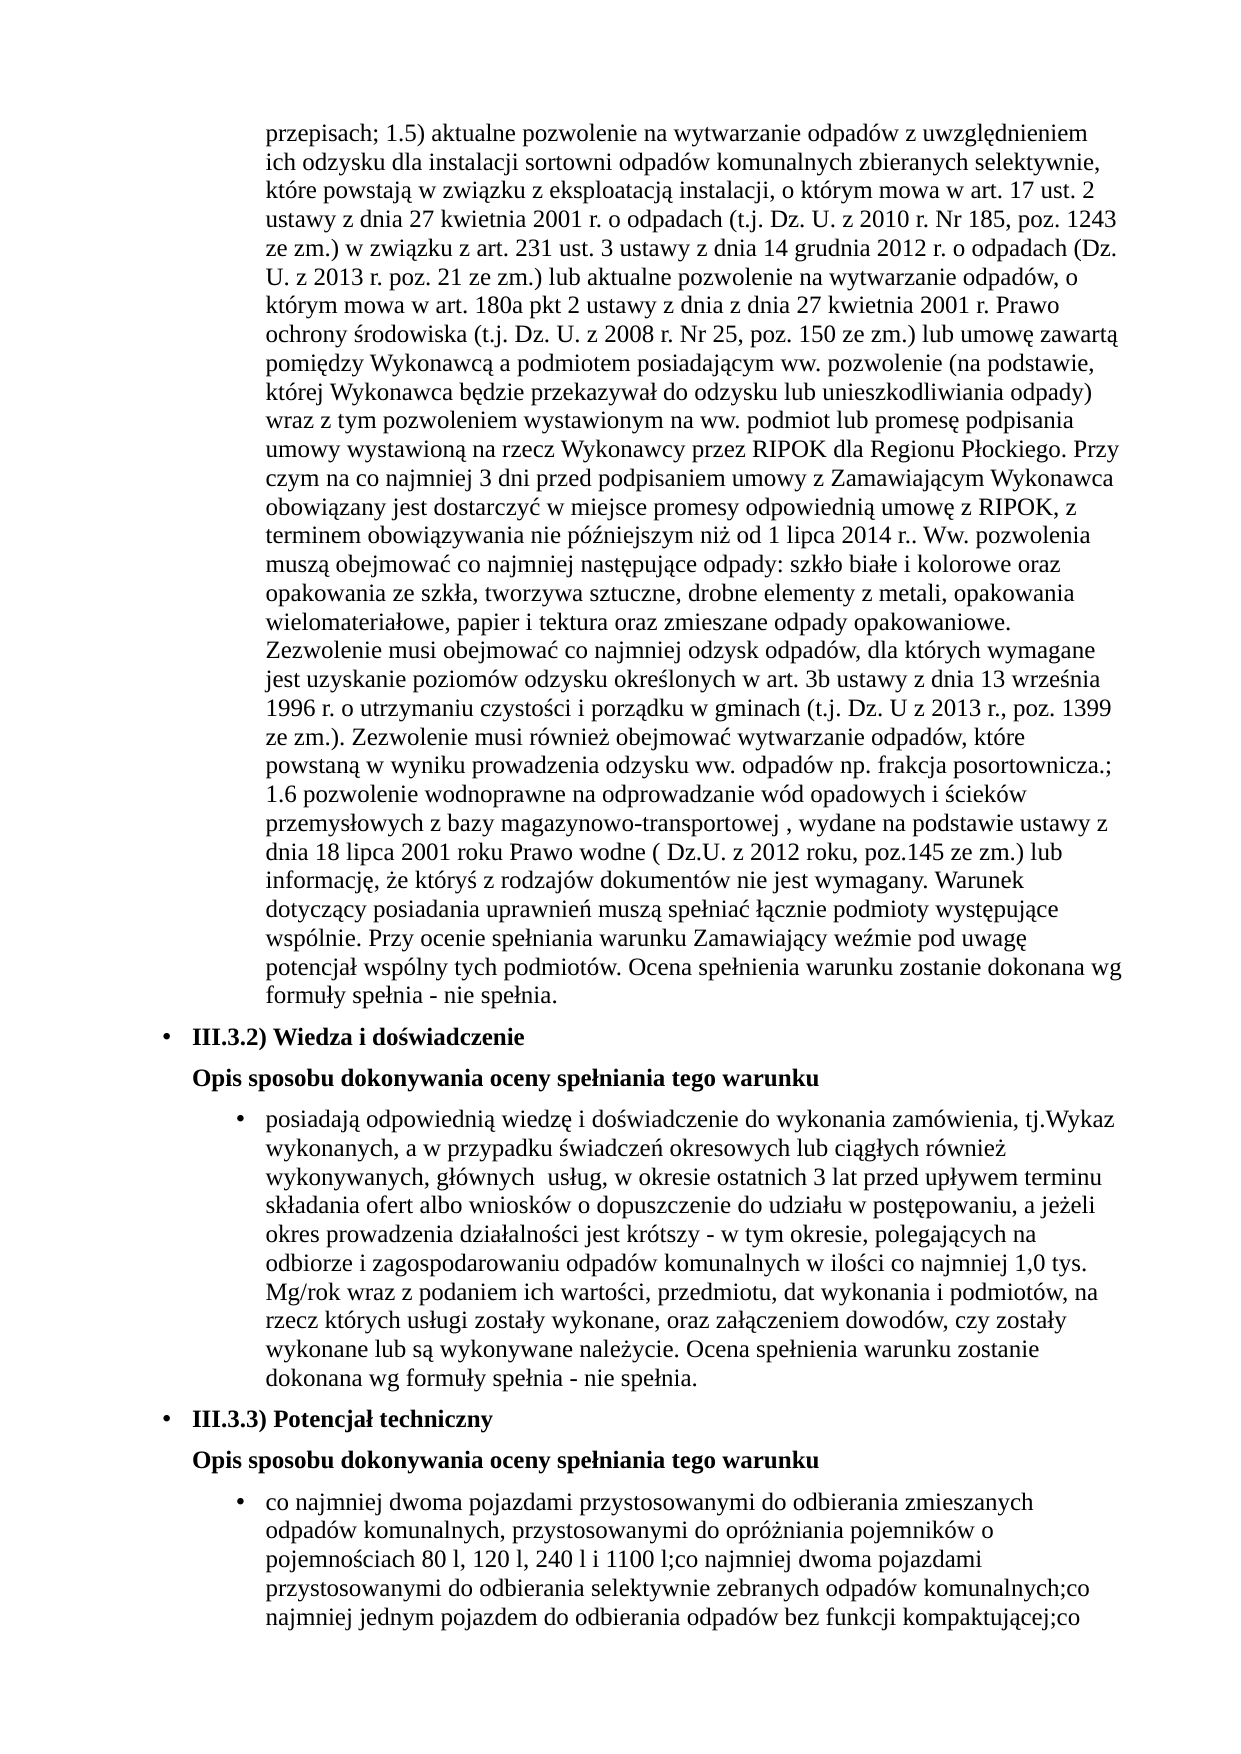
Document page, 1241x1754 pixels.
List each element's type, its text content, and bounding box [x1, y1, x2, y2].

list III.3.3) Potencjał techniczny [162, 1404, 1122, 1433]
list Opis sposobu dokonywania oceny spełniania tego warunku [162, 1063, 1122, 1092]
list co najmniej dwoma pojazdami przystosowanymi do odbierania zmieszanych odpadów komunalnych, przystosowanymi do opróżniania pojemników o pojemnościach 80 l, 120 l, 240 l i 1100 l;co najmniej dwoma pojazdami przystosowanymi do odbierania selektywnie zebranych odpadów komunalnych;co najmniej jednym pojazdem do odbierania odpadów bez funkcji kompaktującej;co [236, 1487, 1122, 1631]
list posiadają odpowiednią wiedzę i doświadczenie do wykonania zamówienia, tj.Wykaz wykonanych, a w przypadku świadczeń okresowych lub ciągłych również wykonywanych, głównych usług, w okresie ostatnich 3 lat przed upływem terminu składania ofert albo wniosków o dopuszczenie do udziału w postępowaniu, a jeżeli okres prowadzenia działalności jest krótszy - w tym okresie, polegających na odbiorze i zagospodarowaniu odpadów komunalnych w ilości co najmniej 1,0 tys. Mg/rok wraz z podaniem ich wartości, przedmiotu, dat wykonania i podmiotów, na rzecz których usługi zostały wykonane, oraz załączeniem dowodów, czy zostały wykonane lub są wykonywane należycie. Ocena spełnienia warunku zostanie dokonana wg formuły spełnia - nie spełnia. [236, 1104, 1122, 1392]
list III.3.2) Wiedza i doświadczenie [162, 1022, 1122, 1051]
list Opis sposobu dokonywania oceny spełniania tego warunku [162, 1446, 1122, 1474]
list przepisach; 1.5) aktualne pozwolenie na wytwarzanie odpadów z uwzględnieniem ich odzysku dla instalacji sortowni odpadów komunalnych zbieranych selektywnie, które powstają w związku z eksploatacją instalacji, o którym mowa w art. 17 ust. 2 ustawy z dnia 27 kwietnia 2001 r. o odpadach (t.j. Dz. U. z 2010 r. Nr 185, poz. 1243 ze zm.) w związku z art. 231 ust. 3 ustawy z dnia 14 grudnia 2012 r. o odpadach (Dz. U. z 2013 r. poz. 21 ze zm.) lub aktualne pozwolenie na wytwarzanie odpadów, o którym mowa w art. 180a pkt 2 ustawy z dnia z dnia 27 kwietnia 2001 r. Prawo ochrony środowiska (t.j. Dz. U. z 2008 r. Nr 25, poz. 150 ze zm.) lub umowę zawartą pomiędzy Wykonawcą a podmiotem posiadającym ww. pozwolenie (na podstawie, której Wykonawca będzie przekazywał do odzysku lub unieszkodliwiania odpady) wraz z tym pozwoleniem wystawionym na ww. podmiot lub promesę podpisania umowy wystawioną na rzecz Wykonawcy przez RIPOK dla Regionu Płockiego. Przy czym na co najmniej 3 dni przed podpisaniem umowy z Zamawiającym Wykonawca obowiązany jest dostarczyć w miejsce promesy odpowiednią umowę z RIPOK, z terminem obowiązywania nie późniejszym niż od 1 lipca 2014 r.. Ww. pozwolenia muszą obejmować co najmniej następujące odpady: szkło białe i kolorowe oraz opakowania ze szkła, tworzywa sztuczne, drobne elementy z metali, opakowania wielomateriałowe, papier i tektura oraz zmieszane odpady opakowaniowe. Zezwolenie musi obejmować co najmniej odzysk odpadów, dla których wymagane jest uzyskanie poziomów odzysku określonych w art. 3b ustawy z dnia 13 września 1996 r. o utrzymaniu czystości i porządku w gminach (t.j. Dz. U z 2013 r., poz. 1399 ze zm.). Zezwolenie musi również obejmować wytwarzanie odpadów, które powstaną w wyniku prowadzenia odzysku ww. odpadów np. frakcja posortownicza.; 1.6 pozwolenie wodnoprawne na odprowadzanie wód opadowych i ścieków przemysłowych z bazy magazynowo-transportowej , wydane na podstawie ustawy z dnia 18 lipca 2001 roku Prawo wodne ( Dz.U. z 2012 roku, poz.145 ze zm.) lub informację, że któryś z rodzajów dokumentów nie jest wymagany. Warunek dotyczący posiadania uprawnień muszą spełniać łącznie podmioty występujące wspólnie. Przy ocenie spełniania warunku Zamawiający weźmie pod uwagę potencjał wspólny tych podmiotów. Ocena spełnienia warunku zostanie dokonana wg formuły spełnia - nie spełnia. [236, 118, 1122, 1009]
